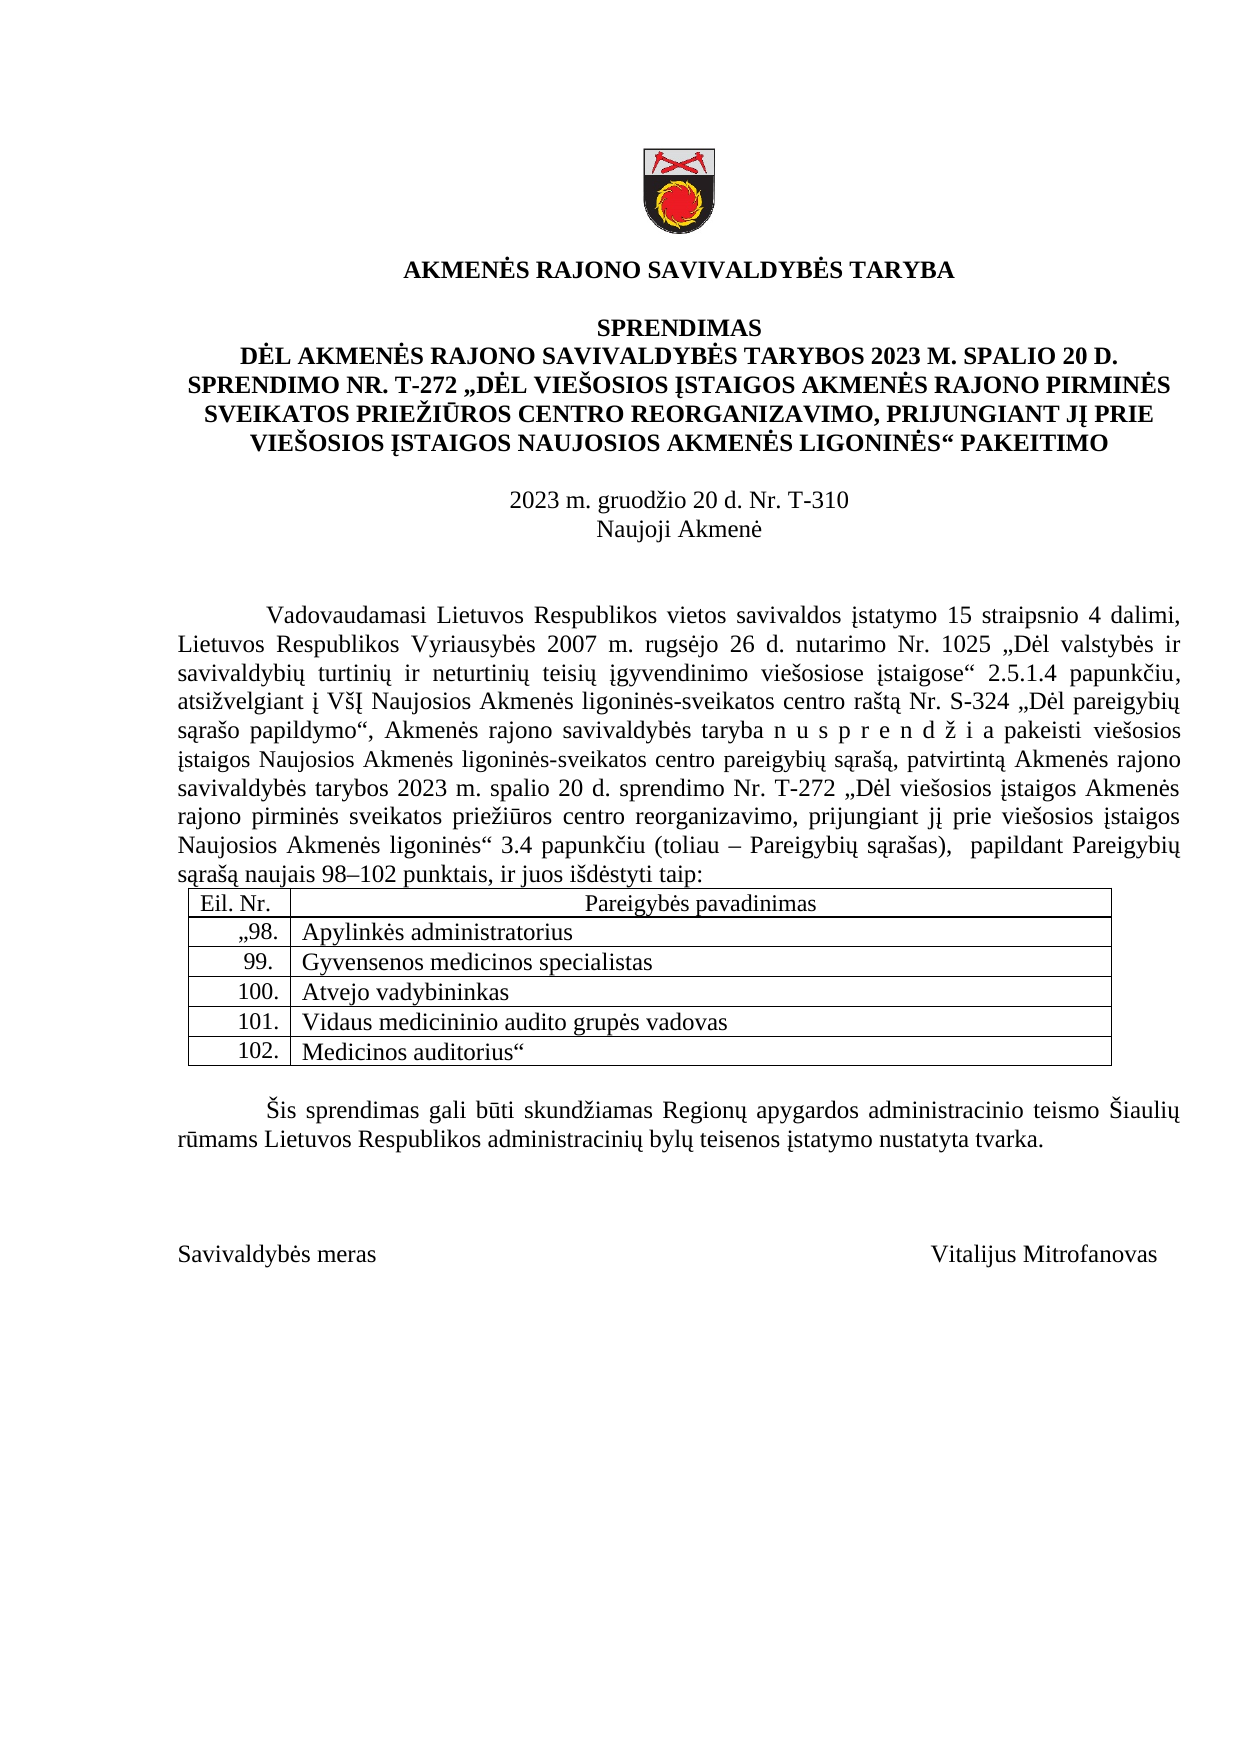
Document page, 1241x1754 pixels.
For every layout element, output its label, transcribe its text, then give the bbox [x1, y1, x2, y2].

text 2023 m. gruodžio 20 d. Nr. T-310 [177, 485, 1181, 514]
text DĖL AKMENĖS RAJONO SAVIVALDYBĖS TARYBOS 2023 M. SPALIO 20 D. SPRENDIMO NR. T-272 „DĖL VIEŠOSIOS ĮSTAIGOS AKMENĖS RAJONO PIRMINĖS SVEIKATOS PRIEŽIŪROS CENTRO REORGANIZAVIMO, PRIJUNGIANT JĮ PRIE VIEŠOSIOS ĮSTAIGOS NAUJOSIOS AKMENĖS LIGONINĖS“ PAKEITIMO [177, 341, 1181, 456]
table_header Eil. Nr. [189, 889, 290, 916]
table_cell Medicinos auditorius“ [291, 1037, 1111, 1065]
table_cell „98. [189, 918, 290, 946]
text Savivaldybės meras Vitalijus Mitrofanovas [177, 1239, 1181, 1268]
table_cell 102. [189, 1037, 290, 1065]
table_cell 100. [189, 977, 290, 1006]
table_cell Atvejo vadybininkas [291, 977, 1111, 1006]
subtitle AKMENĖS RAJONO SAVIVALDYBĖS TARYBA [177, 255, 1181, 284]
table_cell 99. [189, 947, 290, 976]
text Naujoji Akmenė [177, 514, 1181, 543]
table_cell Vidaus medicininio audito grupės vadovas [291, 1007, 1111, 1036]
table_cell Gyvensenos medicinos specialistas [291, 947, 1111, 976]
text Vadovaudamasi Lietuvos Respublikos vietos savivaldos įstatymo 15 straipsnio 4 dalimi, Lietuvos Respublikos Vyriausybės 2007 m. rugsėjo 26 d. nutarimo Nr. 1025 „Dėl valstybės ir savivaldybių turtinių ir neturtinių teisių įgyvendinimo viešosiose įstaigose“ 2.5.1.4 papunkčiu, atsižvelgiant į VšĮ Naujosios Akmenės ligoninės-sveikatos centro raštą Nr. S-324 „Dėl pareigybių sąrašo papildymo“, Akmenės rajono savivaldybės taryba n u s p r e n d ž i a pakeisti viešosios įstaigos Naujosios Akmenės ligoninės-sveikatos centro pareigybių sąrašą, patvirtintą Akmenės rajono savivaldybės tarybos 2023 m. spalio 20 d. sprendimo Nr. T-272 „Dėl viešosios įstaigos Akmenės rajono pirminės sveikatos priežiūros centro reorganizavimo, prijungiant jį prie viešosios įstaigos Naujosios Akmenės ligoninės“ 3.4 papunkčiu (toliau – Pareigybių sąrašas), papildant Pareigybių sąrašą naujais 98–102 punktais, ir juos išdėstyti taip: [177, 600, 1181, 888]
text Šis sprendimas gali būti skundžiamas Regionų apygardos administracinio teismo Šiaulių rūmams Lietuvos Respublikos administracinių bylų teisenos įstatymo nustatyta tvarka. [177, 1095, 1181, 1153]
table_cell Apylinkės administratorius [291, 918, 1111, 946]
table_header Pareigybės pavadinimas [291, 889, 1111, 916]
table_cell 101. [189, 1007, 290, 1036]
text SPRENDIMAS [177, 313, 1181, 341]
